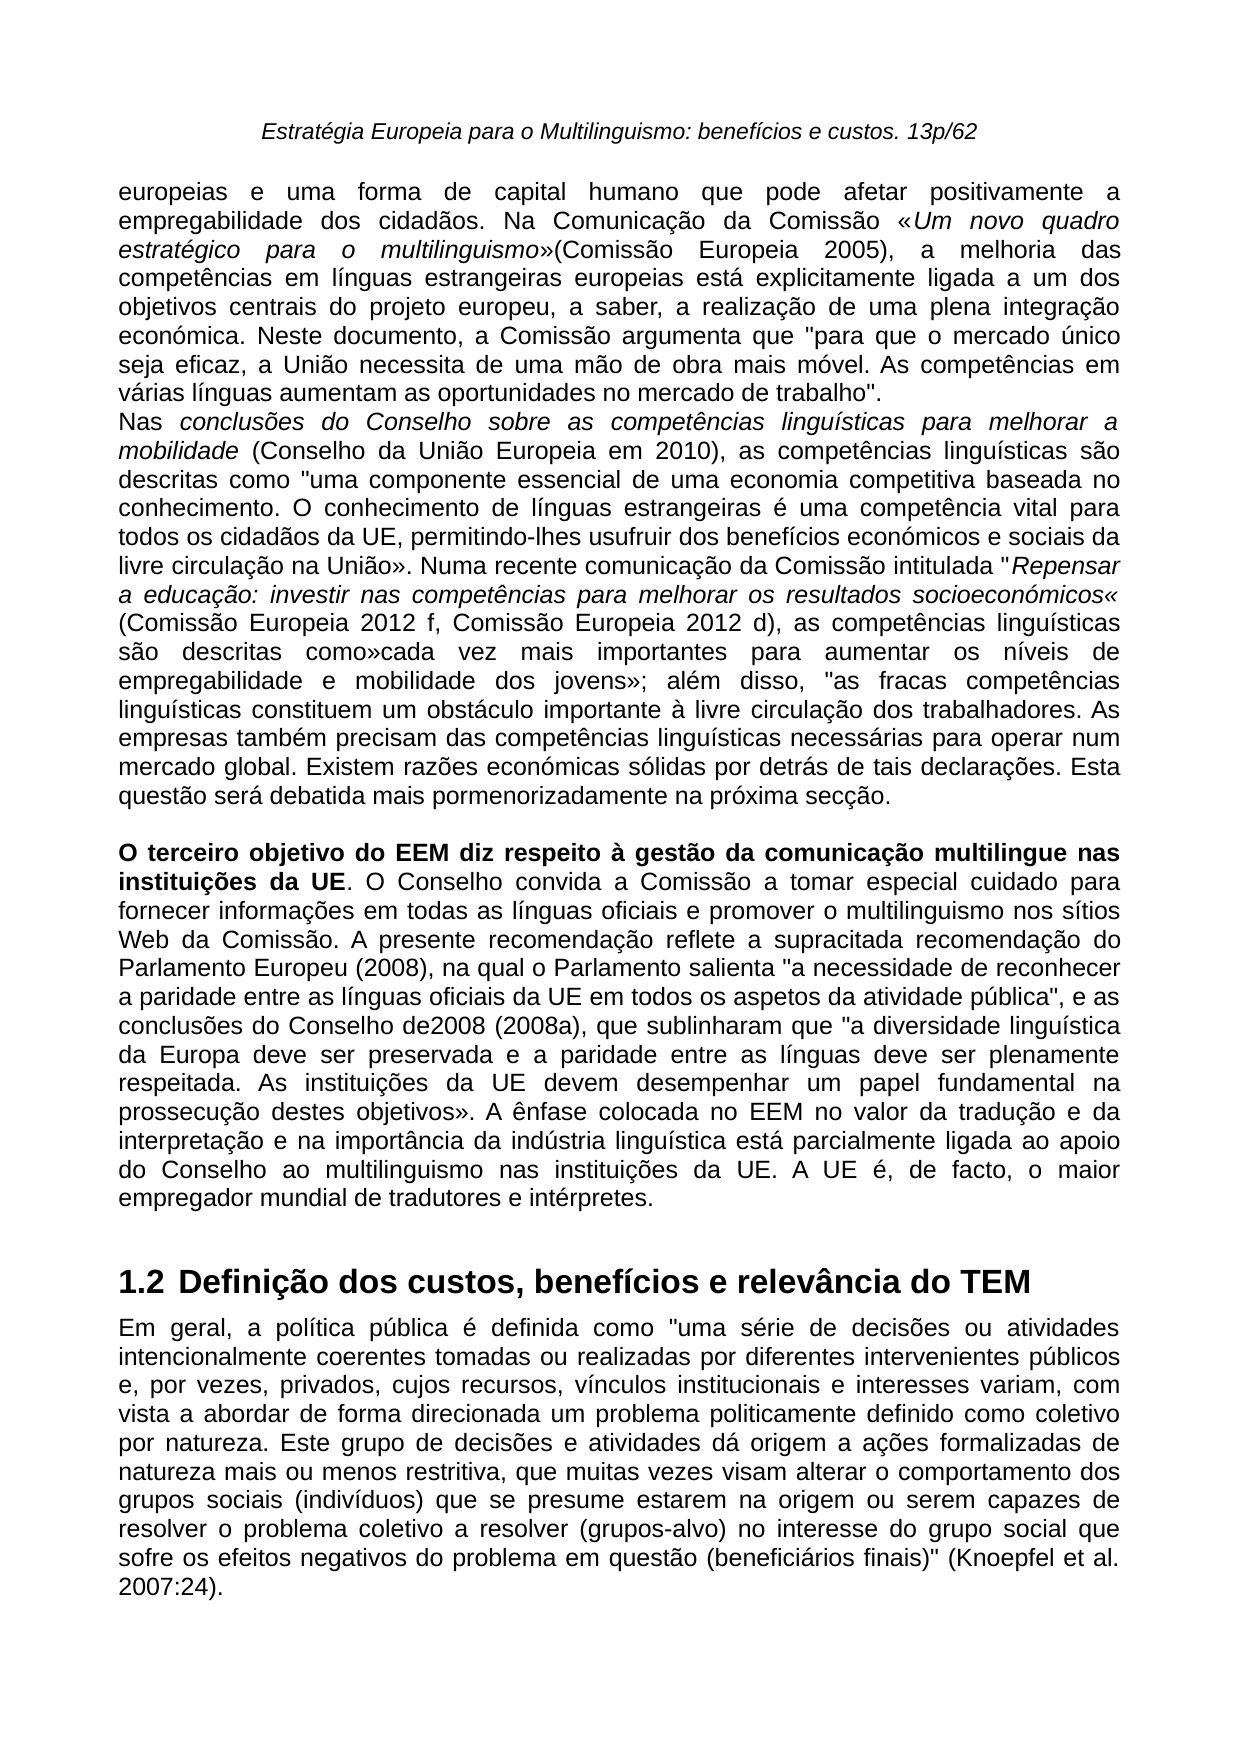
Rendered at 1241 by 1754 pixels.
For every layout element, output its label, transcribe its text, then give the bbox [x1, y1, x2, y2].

text europeias e uma forma de capital humano que pode afetar positivamente a empregabilidade dos cidadãos. Na Comunicação da Comissão «Um novo quadro estratégico para o multilinguismo»(Comissão Europeia 2005), a melhoria das competências em línguas estrangeiras europeias está explicitamente ligada a um dos objetivos centrais do projeto europeu, a saber, a realização de uma plena integração económica. Neste documento, a Comissão argumenta que "para que o mercado único seja eficaz, a União necessita de uma mão de obra mais móvel. As competências em várias línguas aumentam as oportunidades no mercado de trabalho". [118, 177, 1122, 407]
text Nas conclusões do Conselho sobre as competências linguísticas para melhorar a mobilidade (Conselho da União Europeia em 2010), as competências linguísticas são descritas como "uma componente essencial de uma economia competitiva baseada no conhecimento. O conhecimento de línguas estrangeiras é uma competência vital para todos os cidadãos da UE, permitindo-lhes usufruir dos benefícios económicos e sociais da livre circulação na União». Numa recente comunicação da Comissão intitulada "Repensar a educação: investir nas competências para melhorar os resultados socioeconómicos« (Comissão Europeia 2012 f, Comissão Europeia 2012 d), as competências linguísticas são descritas como»cada vez mais importantes para aumentar os níveis de empregabilidade e mobilidade dos jovens»; além disso, "as fracas competências linguísticas constituem um obstáculo importante à livre circulação dos trabalhadores. As empresas também precisam das competências linguísticas necessárias para operar num mercado global. Existem razões económicas sólidas por detrás de tais declarações. Esta questão será debatida mais pormenorizadamente na próxima secção. [118, 407, 1122, 809]
subtitle Definição dos custos, benefícios e relevância do TEM [118, 1262, 1122, 1300]
text O terceiro objetivo do EEM diz respeito à gestão da comunicação multilingue nas instituições da UE. O Conselho convida a Comissão a tomar especial cuidado para fornecer informações em todas as línguas oficiais e promover o multilinguismo nos sítios Web da Comissão. A presente recomendação reflete a supracitada recomendação do Parlamento Europeu (2008), na qual o Parlamento salienta "a necessidade de reconhecer a paridade entre as línguas oficiais da UE em todos os aspetos da atividade pública", e as conclusões do Conselho de2008 (2008a), que sublinharam que "a diversidade linguística da Europa deve ser preservada e a paridade entre as línguas deve ser plenamente respeitada. As instituições da UE devem desempenhar um papel fundamental na prossecução destes objetivos». A ênfase colocada no EEM no valor da tradução e da interpretação e na importância da indústria linguística está parcialmente ligada ao apoio do Conselho ao multilinguismo nas instituições da UE. A UE é, de facto, o maior empregador mundial de tradutores e intérpretes. [118, 838, 1122, 1212]
text Em geral, a política pública é definida como "uma série de decisões ou atividades intencionalmente coerentes tomadas ou realizadas por diferentes intervenientes públicos e, por vezes, privados, cujos recursos, vínculos institucionais e interesses variam, com vista a abordar de forma direcionada um problema politicamente definido como coletivo por natureza. Este grupo de decisões e atividades dá origem a ações formalizadas de natureza mais ou menos restritiva, que muitas vezes visam alterar o comportamento dos grupos sociais (indivíduos) que se presume estarem na origem ou serem capazes de resolver o problema coletivo a resolver (grupos-alvo) no interesse do grupo social que sofre os efeitos negativos do problema em questão (beneficiários finais)" (Knoepfel et al. 2007:24). [118, 1313, 1122, 1600]
